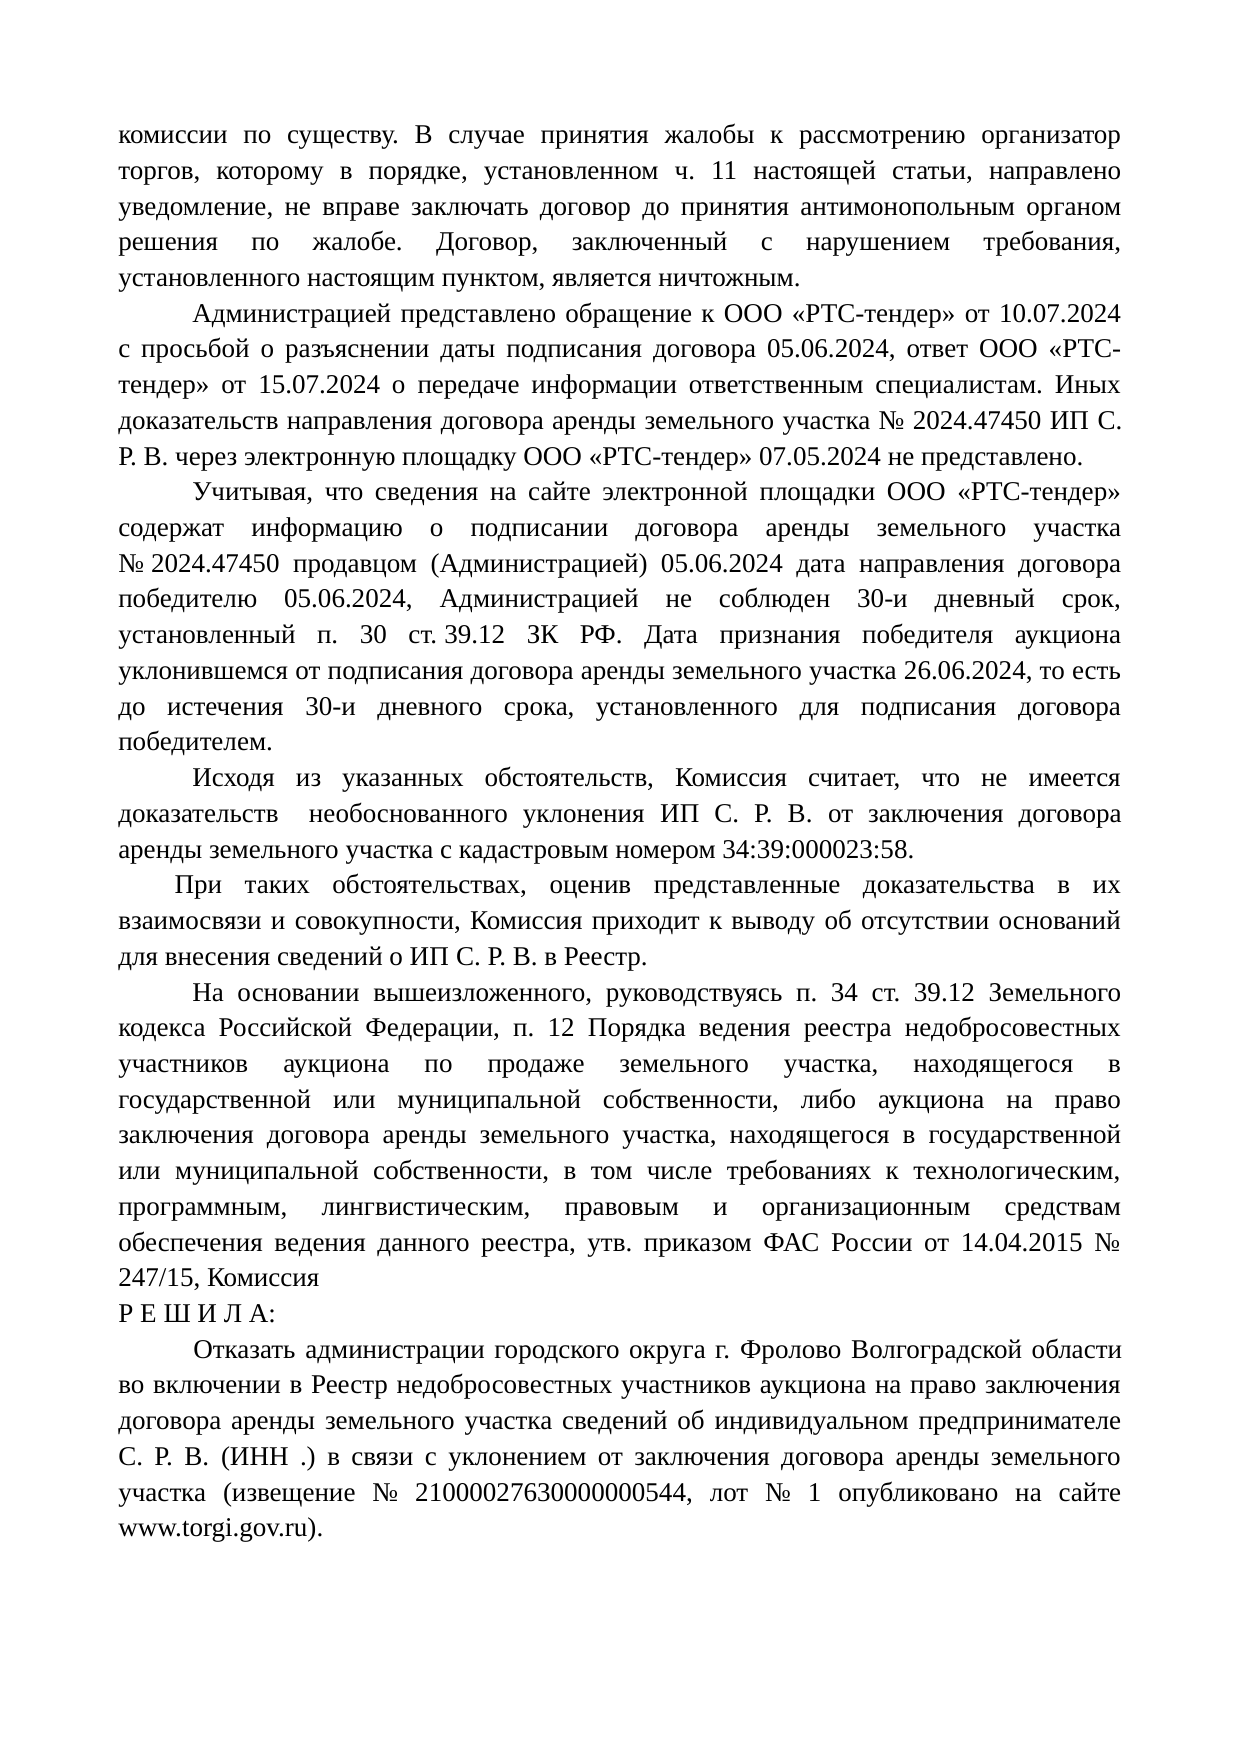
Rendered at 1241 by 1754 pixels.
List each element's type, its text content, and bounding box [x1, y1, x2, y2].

text Отказать администрации городского округа г. Фролово Волгоградской области во включении в Реестр недобросовестных участников аукциона на право заключения договора аренды земельного участка сведений об индивидуальном предпринимателе С. Р. В. (ИНН .) в связи с уклонением от заключения договора аренды земельного участка (извещение № 21000027630000000544, лот № 1 опубликовано на сайте www.torgi.gov.ru). [118, 1333, 1122, 1543]
text комиссии по существу. В случае принятия жалобы к рассмотрению организатор торгов, которому в порядке, установленном ч. 11 настоящей статьи, направлено уведомление, не вправе заключать договор до принятия антимонопольным органом решения по жалобе. Договор, заключенный с нарушением требования, установленного настоящим пунктом, является ничтожным. [118, 118, 1122, 292]
text Р Е Ш И Л А: [118, 1297, 1122, 1328]
text При таких обстоятельствах, оценив представленные доказательства в их взаимосвязи и совокупности, Комиссия приходит к выводу об отсутствии оснований для внесения сведений о ИП С. Р. В. в Реестр. [118, 868, 1122, 971]
text Администрацией представлено обращение к ООО «РТС-тендер» от 10.07.2024 с просьбой о разъяснении даты подписания договора 05.06.2024, ответ ООО «РТС-тендер» от 15.07.2024 о передаче информации ответственным специалистам. Иных доказательств направления договора аренды земельного участка № 2024.47450 ИП С. Р. В. через электронную площадку ООО «РТС-тендер» 07.05.2024 не представлено. [118, 297, 1122, 471]
text На основании вышеизложенного, руководствуясь п. 34 ст. 39.12 Земельного кодекса Российской Федерации, п. 12 Порядка ведения реестра недобросовестных участников аукциона по продаже земельного участка, находящегося в государственной или муниципальной собственности, либо аукциона на право заключения договора аренды земельного участка, находящегося в государственной или муниципальной собственности, в том числе требованиях к технологическим, программным, лингвистическим, правовым и организационным средствам обеспечения ведения данного реестра, утв. приказом ФАС России от 14.04.2015 № 247/15, Комиссия [118, 976, 1122, 1293]
text Исходя из указанных обстоятельств, Комиссия считает, что не имеется доказательств необоснованного уклонения ИП С. Р. В. от заключения договора аренды земельного участка с кадастровым номером 34:39:000023:58. [118, 761, 1122, 864]
text Учитывая, что сведения на сайте электронной площадки ООО «РТС-тендер» содержат информацию о подписании договора аренды земельного участка № 2024.47450 продавцом (Администрацией) 05.06.2024 дата направления договора победителю 05.06.2024, Администрацией не соблюден 30-и дневный срок, установленный п. 30 ст. 39.12 ЗК РФ. Дата признания победителя аукциона уклонившемся от подписания договора аренды земельного участка 26.06.2024, то есть до истечения 30-и дневного срока, установленного для подписания договора победителем. [118, 475, 1122, 757]
